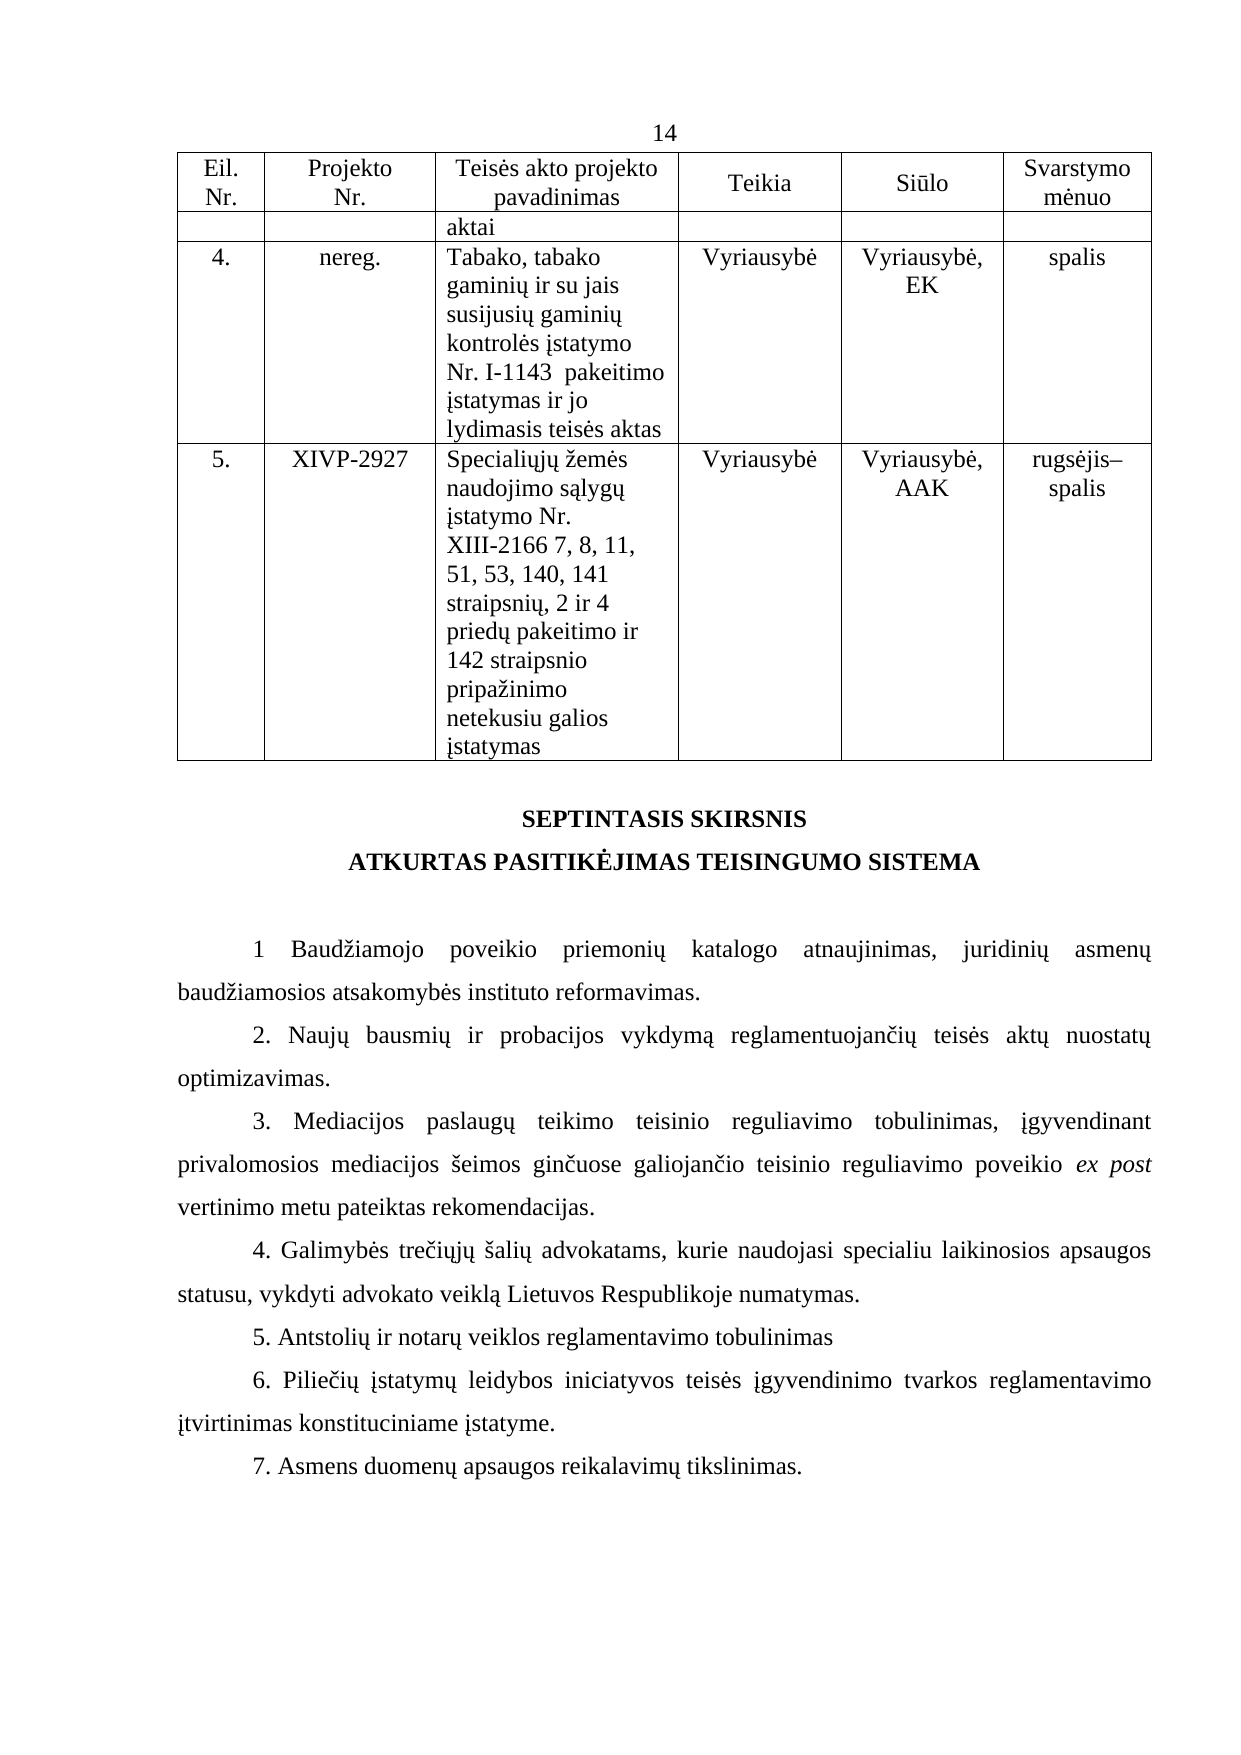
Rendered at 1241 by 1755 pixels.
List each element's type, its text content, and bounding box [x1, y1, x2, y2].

subtitle ATKURTAS PASITIKĖJIMAS TEISINGUMO SISTEMA [177, 847, 1152, 876]
table_cell rugsėjis–spalis [1004, 444, 1151, 760]
table_cell XIVP-2927 [265, 444, 435, 760]
table_cell aktai [436, 212, 678, 241]
text 7. Asmens duomenų apsaugos reikalavimų tikslinimas. [177, 1451, 1152, 1480]
subtitle SEPTINTASIS SKIRSNIS [177, 804, 1152, 833]
text 4. Galimybės trečiųjų šalių advokatams, kurie naudojasi specialiu laikinosios apsaugos statusu, vykdyti advokato veiklą Lietuvos Respublikoje numatymas. [177, 1236, 1152, 1307]
table_cell [842, 212, 1003, 241]
table_cell Vyriausybė, AAK [842, 444, 1003, 760]
table_cell [178, 212, 264, 241]
table_cell Tabako, tabako gaminių ir su jais susijusių gaminių kontrolės įstatymo Nr. I-1143 pakeitimo įstatymas ir jo lydimasis teisės aktas [436, 242, 678, 443]
table_cell Specialiųjų žemės naudojimo sąlygų įstatymo Nr. XIII-2166 7, 8, 11, 51, 53, 140, 141 straipsnių, 2 ir 4 priedų pakeitimo ir 142 straipsnio pripažinimo netekusiu galios įstatymas [436, 444, 678, 760]
text 5. Antstolių ir notarų veiklos reglamentavimo tobulinimas [177, 1322, 1152, 1351]
table_header Teisės akto projekto pavadinimas [436, 153, 678, 211]
table_cell 4. [178, 242, 264, 443]
text 1 Baudžiamojo poveikio priemonių katalogo atnaujinimas, juridinių asmenų baudžiamosios atsakomybės instituto reformavimas. [177, 934, 1152, 1006]
table_cell Vyriausybė, EK [842, 242, 1003, 443]
table_cell [679, 212, 841, 241]
table_header Projekto Nr. [265, 153, 435, 211]
table_cell [265, 212, 435, 241]
table_cell spalis [1004, 242, 1151, 443]
text 3. Mediacijos paslaugų teikimo teisinio reguliavimo tobulinimas, įgyvendinant privalomosios mediacijos šeimos ginčuose galiojančio teisinio reguliavimo poveikio ex post vertinimo metu pateiktas rekomendacijas. [177, 1106, 1152, 1221]
table_cell Vyriausybė [679, 444, 841, 760]
table_header Svarstymo mėnuo [1004, 153, 1151, 211]
text 6. Piliečių įstatymų leidybos iniciatyvos teisės įgyvendinimo tvarkos reglamentavimo įtvirtinimas konstituciniame įstatyme. [177, 1365, 1152, 1437]
table_cell 5. [178, 444, 264, 760]
table_cell nereg. [265, 242, 435, 443]
table_header Eil. Nr. [178, 153, 264, 211]
text 2. Naujų bausmių ir probacijos vykdymą reglamentuojančių teisės aktų nuostatų optimizavimas. [177, 1020, 1152, 1092]
table_header Teikia [679, 153, 841, 211]
table_cell [1004, 212, 1151, 241]
table_header Siūlo [842, 153, 1003, 211]
table_cell Vyriausybė [679, 242, 841, 443]
